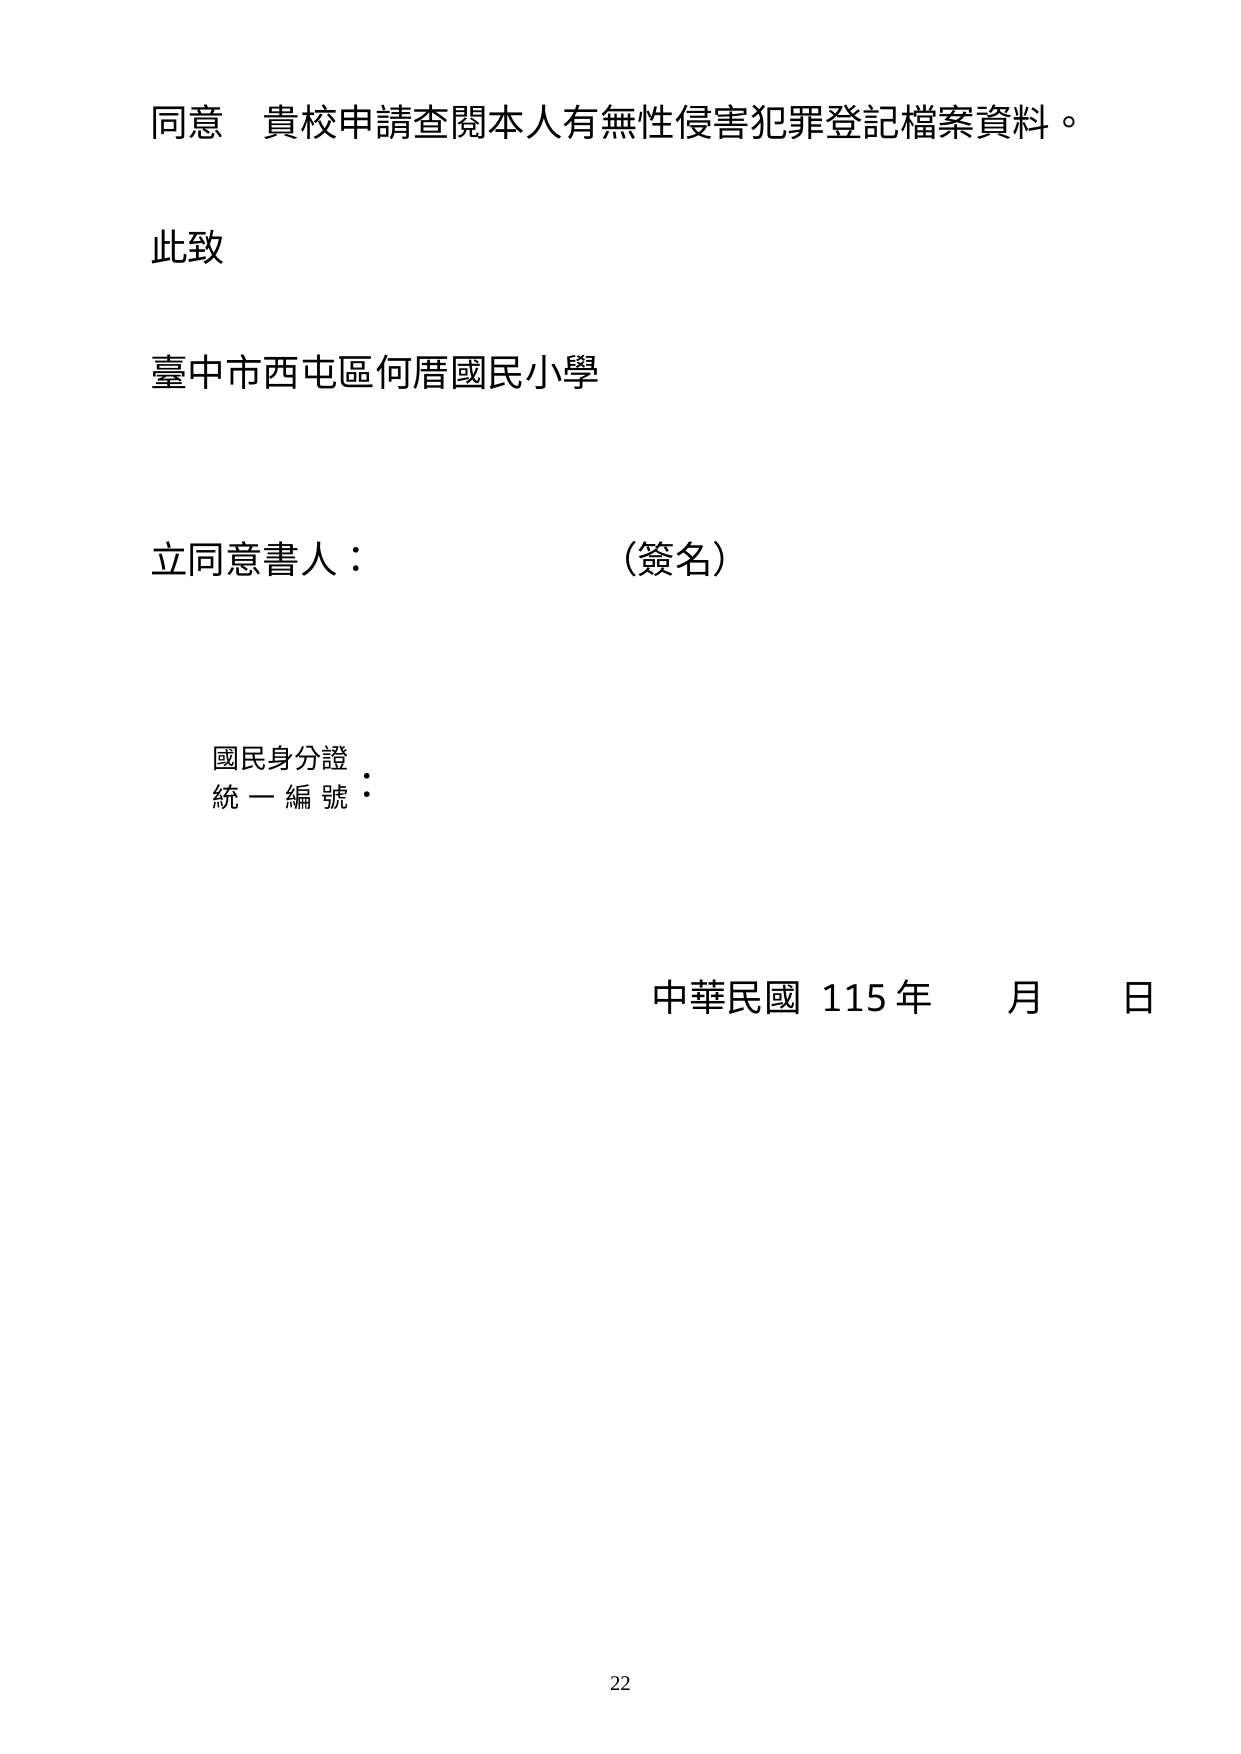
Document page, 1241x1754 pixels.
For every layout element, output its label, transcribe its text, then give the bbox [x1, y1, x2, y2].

text 此致 [83, 203, 1157, 266]
text 中華民國 115年 月 日 [83, 953, 1157, 1016]
text 臺中市西屯區何厝國民小學 [83, 328, 1157, 391]
text 同意 貴校申請查閱本人有無性侵害犯罪登記檔案資料。 [83, 78, 1157, 141]
text 立同意書人： （簽名） [83, 516, 1157, 578]
text 國民身分證統一編號： [83, 703, 1157, 828]
